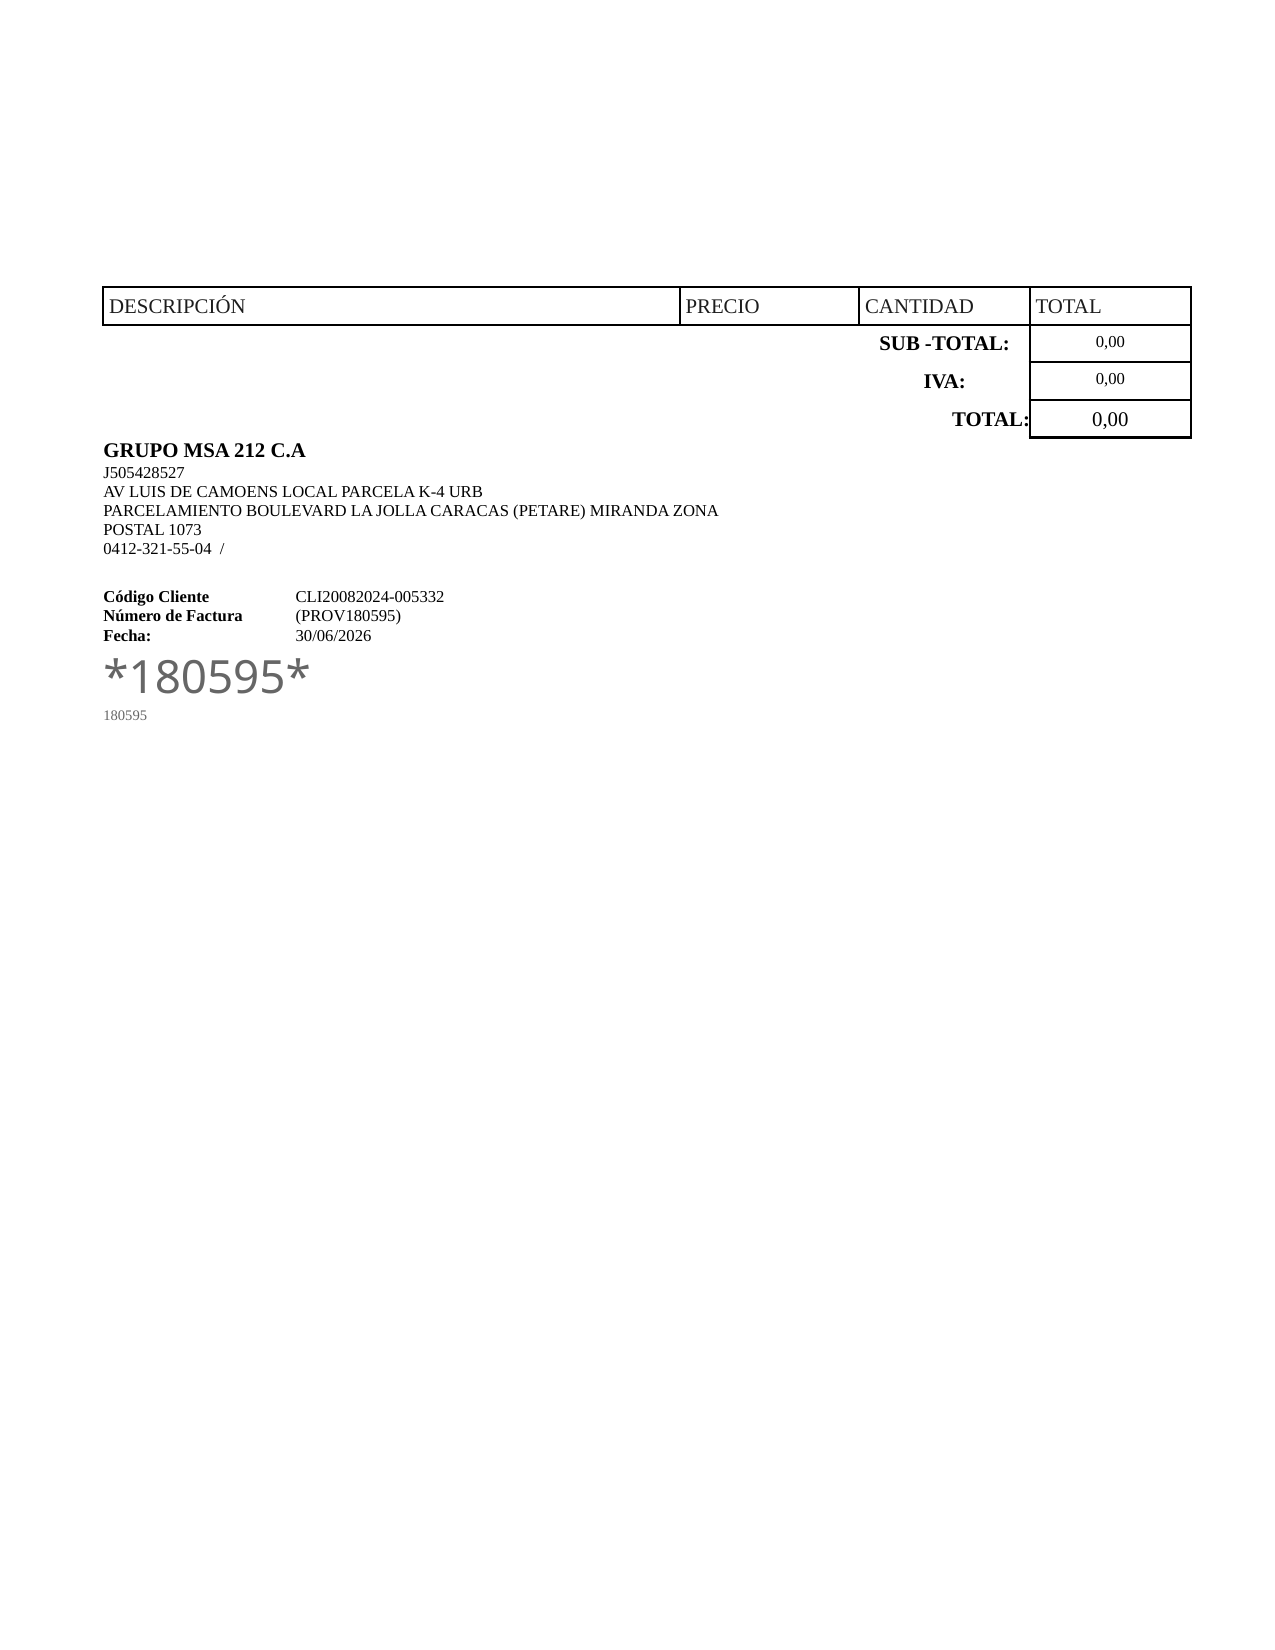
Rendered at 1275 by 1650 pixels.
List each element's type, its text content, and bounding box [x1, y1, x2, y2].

table_header CLI20082024-005332 [295, 587, 517, 606]
table_header CANTIDAD [860, 288, 1029, 323]
table_header GRUPO MSA 212 C.A [103, 439, 858, 462]
table_cell 0412-321-55-04 / [103, 539, 858, 558]
table_cell 0,00 [1031, 363, 1190, 399]
table_header Código Cliente [103, 587, 295, 606]
table_header DESCRIPCIÓN [104, 288, 679, 323]
table_header PRECIO [681, 288, 858, 323]
table_cell (PROV180595) [295, 606, 517, 625]
table_cell 0,00 [1031, 326, 1190, 361]
table_cell Número de Factura [103, 606, 295, 625]
table_cell AV LUIS DE CAMOENS LOCAL PARCELA K-4 URB PARCELAMIENTO BOULEVARD LA JOLLA CARACAS (PETARE) MIRANDA ZONA POSTAL 1073 [103, 482, 858, 539]
text 180595 [103, 707, 1137, 724]
table_cell TOTAL: [859, 399, 1029, 436]
table_cell J505428527 [103, 463, 858, 482]
table_cell Fecha: [103, 625, 295, 644]
table_header TOTAL [1031, 288, 1190, 323]
table_cell [103, 326, 859, 436]
table_cell 30/06/2026 [295, 625, 517, 644]
table_cell IVA: [859, 361, 1029, 399]
text *180595* [103, 644, 1137, 707]
table_cell SUB -TOTAL: [859, 326, 1029, 361]
table_cell 0,00 [1031, 401, 1190, 436]
